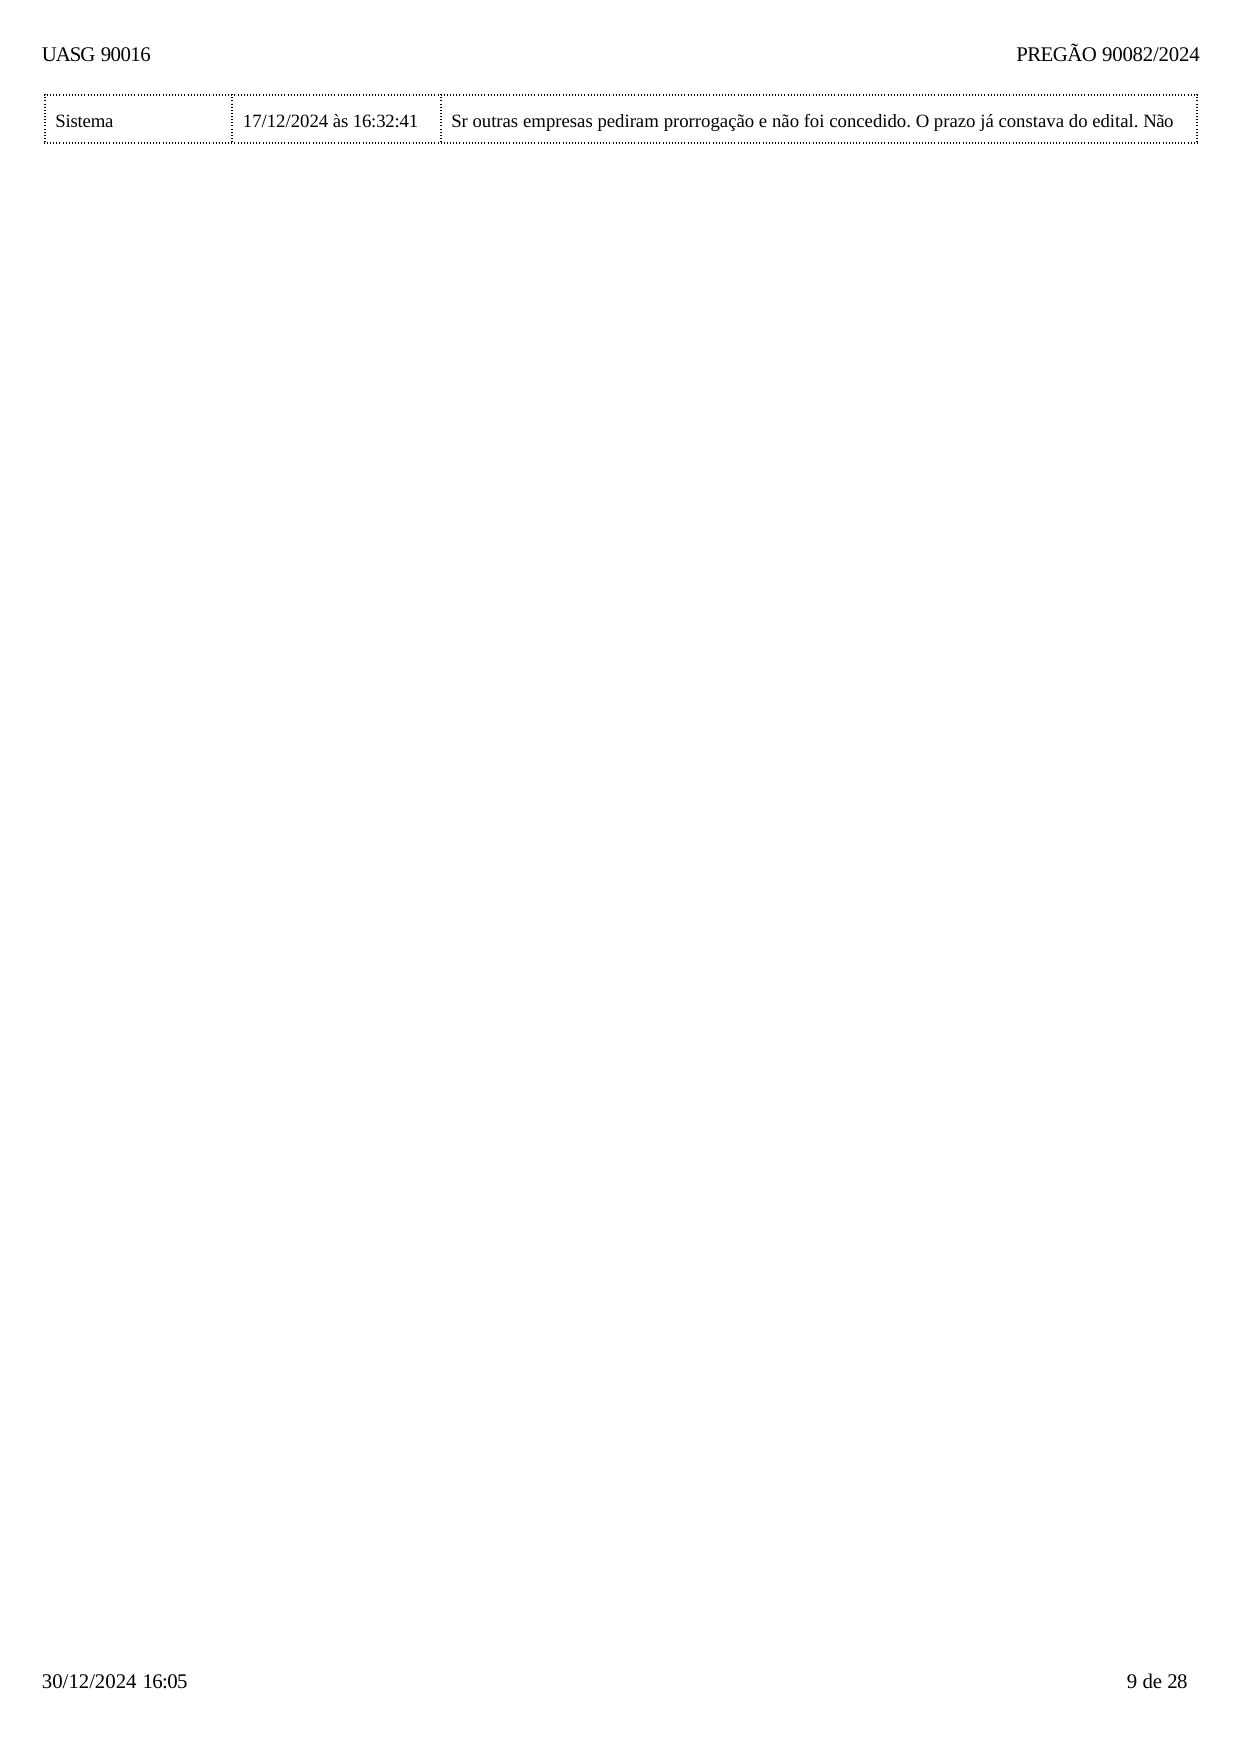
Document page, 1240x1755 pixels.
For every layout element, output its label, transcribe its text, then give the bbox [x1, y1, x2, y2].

table_cell Sistema [45, 94, 232, 142]
table_cell Sr outras empresas pediram prorrogação e não foi concedido. O prazo já constava do edital. Não [441, 94, 1197, 142]
table_cell 17/12/2024 às 16:32:41 [232, 94, 441, 142]
